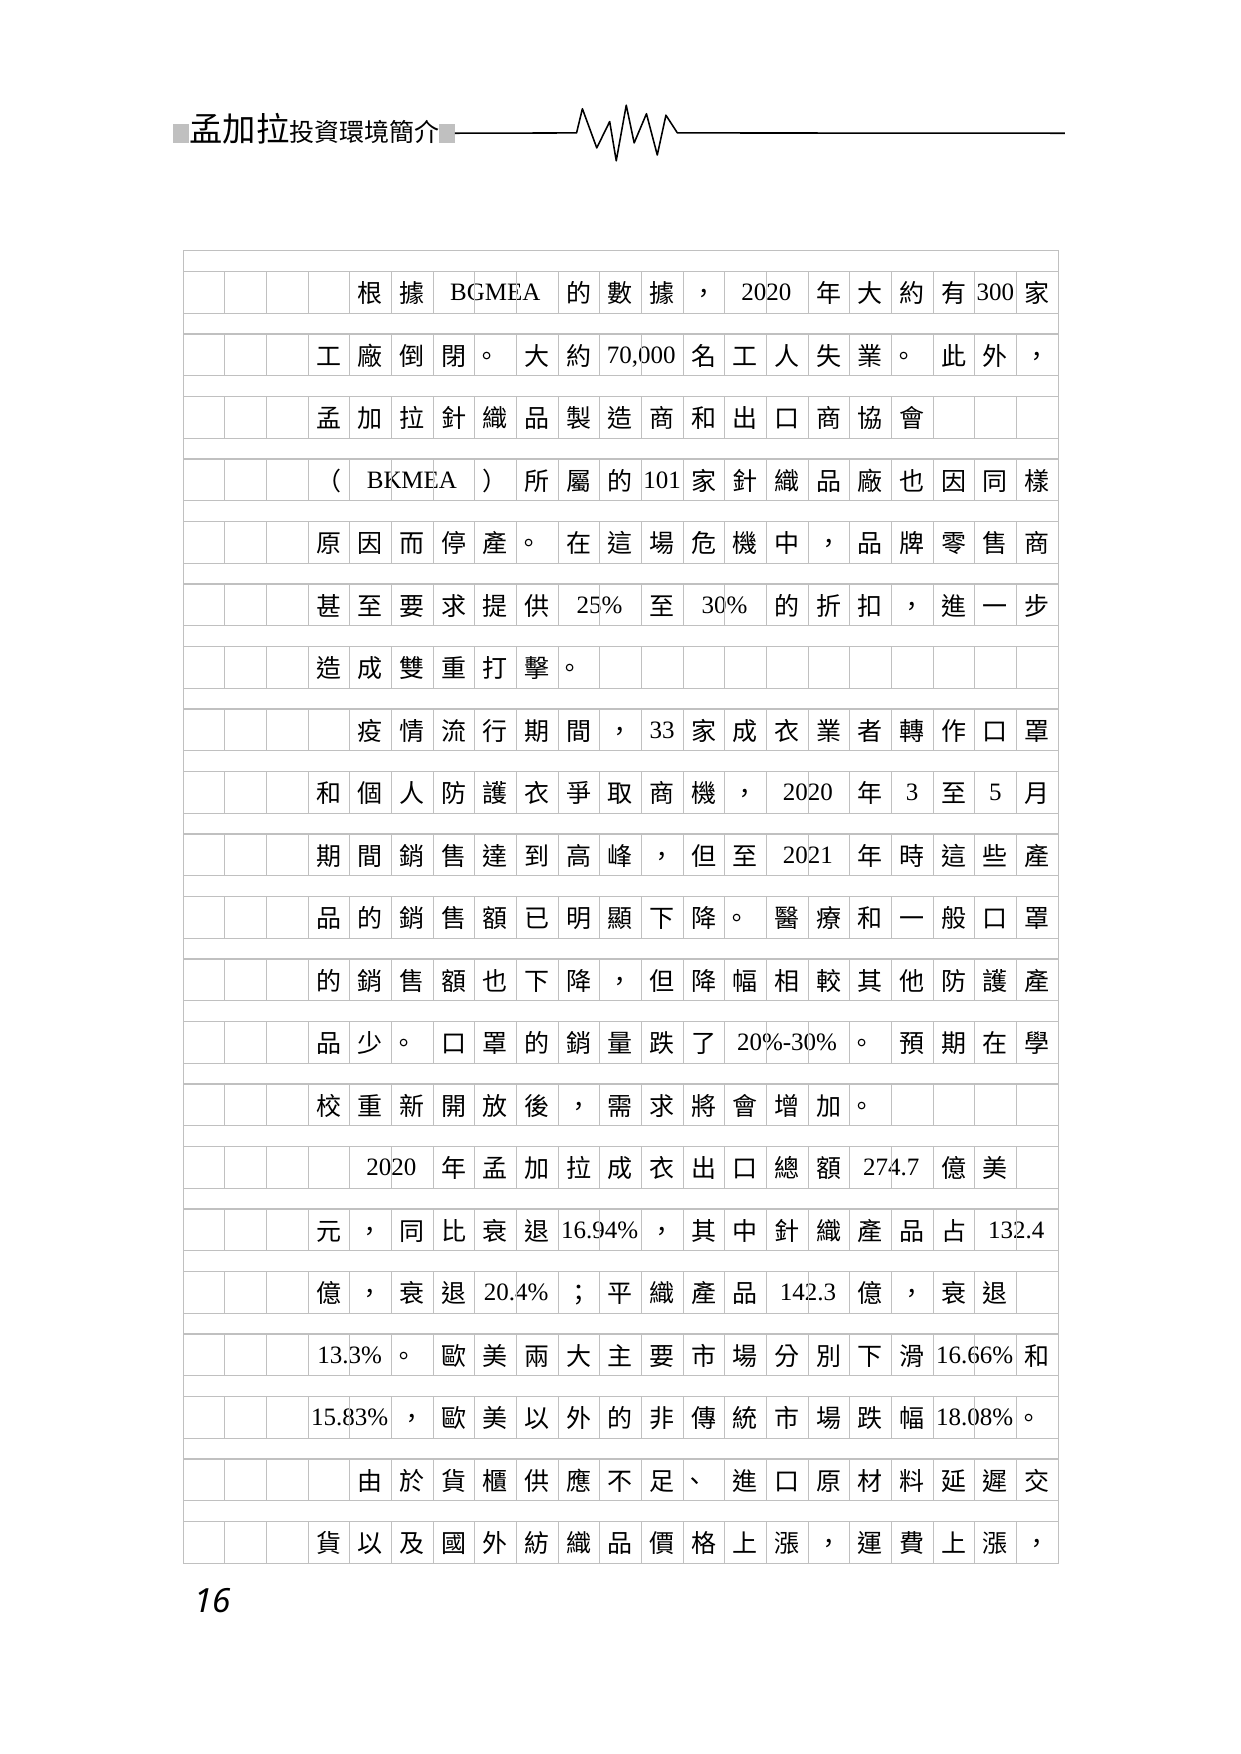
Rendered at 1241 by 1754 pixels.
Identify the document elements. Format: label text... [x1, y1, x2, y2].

text 由於貨櫃供應不足、進口原材料延遲交貨以及國外紡織品價格上漲，運費上漲，使孟加拉當地布料製造商的需求成長20%，成衣廠提高產量的要求日益頻繁。當地布料廠表示，許多過去從未由當地採購面料的大型成衣廠現在也開始轉向內購。現階段布料價格每碼上漲1美元以上，而單是貨櫃價格就由900美元暴增至3,000美元，因此進口反而得不償失。 [281, 1439, 1058, 1458]
text 疫情流行期間，33家成衣業者轉作口罩和個人防護衣爭取商機，2020年3至5月期間銷售達到高峰，但至2021年時這些產品的銷售額已明顯下降。醫療和一般口罩的銷售額也下降，但降幅相較其他防護產品少。口罩的銷量跌了20%-30%。預期在學校重新開放後，需求將會增加。 [281, 876, 1058, 896]
text 根據BGMEA的數據，2020年大約有300家工廠倒閉。大約70,000名工人失業。此外，孟加拉針織品製造商和出口商協會（BKMEA）所屬的101家針織品廠也因同樣原因而停產。在這場危機中，品牌零售商甚至要求提供25%至30%的折扣，進一步造成雙重打擊。 [281, 626, 1058, 646]
text 2020年孟加拉成衣出口總額274.7億美元，同比衰退16.94%，其中針織產品占132.4億，衰退20.4%；平織產品142.3億，衰退13.3%。歐美兩大主要市場分別下滑16.66%和15.83%，歐美以外的非傳統市場跌幅18.08%。 [281, 1251, 1058, 1271]
text 根據BGMEA的數據，2020年大約有300家工廠倒閉。大約70,000名工人失業。此外，孟加拉針織品製造商和出口商協會（BKMEA）所屬的101家針織品廠也因同樣原因而停產。在這場危機中，品牌零售商甚至要求提供25%至30%的折扣，進一步造成雙重打擊。 [281, 501, 1058, 521]
text 疫情流行期間，33家成衣業者轉作口罩和個人防護衣爭取商機，2020年3至5月期間銷售達到高峰，但至2021年時這些產品的銷售額已明顯下降。醫療和一般口罩的銷售額也下降，但降幅相較其他防護產品少。口罩的銷量跌了20%-30%。預期在學校重新開放後，需求將會增加。 [281, 1001, 1058, 1021]
text 2020年孟加拉成衣出口總額274.7億美元，同比衰退16.94%，其中針織產品占132.4億，衰退20.4%；平織產品142.3億，衰退13.3%。歐美兩大主要市場分別下滑16.66%和15.83%，歐美以外的非傳統市場跌幅18.08%。 [281, 1126, 1058, 1146]
text 疫情流行期間，33家成衣業者轉作口罩和個人防護衣爭取商機，2020年3至5月期間銷售達到高峰，但至2021年時這些產品的銷售額已明顯下降。醫療和一般口罩的銷售額也下降，但降幅相較其他防護產品少。口罩的銷量跌了20%-30%。預期在學校重新開放後，需求將會增加。 [281, 689, 1058, 708]
text 2020年孟加拉成衣出口總額274.7億美元，同比衰退16.94%，其中針織產品占132.4億，衰退20.4%；平織產品142.3億，衰退13.3%。歐美兩大主要市場分別下滑16.66%和15.83%，歐美以外的非傳統市場跌幅18.08%。 [281, 1189, 1058, 1208]
text 根據BGMEA的數據，2020年大約有300家工廠倒閉。大約70,000名工人失業。此外，孟加拉針織品製造商和出口商協會（BKMEA）所屬的101家針織品廠也因同樣原因而停產。在這場危機中，品牌零售商甚至要求提供25%至30%的折扣，進一步造成雙重打擊。 [281, 251, 1058, 271]
text 根據BGMEA的數據，2020年大約有300家工廠倒閉。大約70,000名工人失業。此外，孟加拉針織品製造商和出口商協會（BKMEA）所屬的101家針織品廠也因同樣原因而停產。在這場危機中，品牌零售商甚至要求提供25%至30%的折扣，進一步造成雙重打擊。 [281, 439, 1058, 458]
text 根據BGMEA的數據，2020年大約有300家工廠倒閉。大約70,000名工人失業。此外，孟加拉針織品製造商和出口商協會（BKMEA）所屬的101家針織品廠也因同樣原因而停產。在這場危機中，品牌零售商甚至要求提供25%至30%的折扣，進一步造成雙重打擊。 [281, 564, 1058, 583]
text 疫情流行期間，33家成衣業者轉作口罩和個人防護衣爭取商機，2020年3至5月期間銷售達到高峰，但至2021年時這些產品的銷售額已明顯下降。醫療和一般口罩的銷售額也下降，但降幅相較其他防護產品少。口罩的銷量跌了20%-30%。預期在學校重新開放後，需求將會增加。 [281, 1064, 1058, 1083]
text 根據BGMEA的數據，2020年大約有300家工廠倒閉。大約70,000名工人失業。此外，孟加拉針織品製造商和出口商協會（BKMEA）所屬的101家針織品廠也因同樣原因而停產。在這場危機中，品牌零售商甚至要求提供25%至30%的折扣，進一步造成雙重打擊。 [281, 376, 1058, 396]
text 2020年孟加拉成衣出口總額274.7億美元，同比衰退16.94%，其中針織產品占132.4億，衰退20.4%；平織產品142.3億，衰退13.3%。歐美兩大主要市場分別下滑16.66%和15.83%，歐美以外的非傳統市場跌幅18.08%。 [281, 1376, 1058, 1396]
text 2020年孟加拉成衣出口總額274.7億美元，同比衰退16.94%，其中針織產品占132.4億，衰退20.4%；平織產品142.3億，衰退13.3%。歐美兩大主要市場分別下滑16.66%和15.83%，歐美以外的非傳統市場跌幅18.08%。 [281, 1314, 1058, 1333]
text 疫情流行期間，33家成衣業者轉作口罩和個人防護衣爭取商機，2020年3至5月期間銷售達到高峰，但至2021年時這些產品的銷售額已明顯下降。醫療和一般口罩的銷售額也下降，但降幅相較其他防護產品少。口罩的銷量跌了20%-30%。預期在學校重新開放後，需求將會增加。 [281, 814, 1058, 833]
text 疫情流行期間，33家成衣業者轉作口罩和個人防護衣爭取商機，2020年3至5月期間銷售達到高峰，但至2021年時這些產品的銷售額已明顯下降。醫療和一般口罩的銷售額也下降，但降幅相較其他防護產品少。口罩的銷量跌了20%-30%。預期在學校重新開放後，需求將會增加。 [281, 939, 1058, 958]
text 疫情流行期間，33家成衣業者轉作口罩和個人防護衣爭取商機，2020年3至5月期間銷售達到高峰，但至2021年時這些產品的銷售額已明顯下降。醫療和一般口罩的銷售額也下降，但降幅相較其他防護產品少。口罩的銷量跌了20%-30%。預期在學校重新開放後，需求將會增加。 [281, 751, 1058, 771]
text 由於貨櫃供應不足、進口原材料延遲交貨以及國外紡織品價格上漲，運費上漲，使孟加拉當地布料製造商的需求成長20%，成衣廠提高產量的要求日益頻繁。當地布料廠表示，許多過去從未由當地採購面料的大型成衣廠現在也開始轉向內購。現階段布料價格每碼上漲1美元以上，而單是貨櫃價格就由900美元暴增至3,000美元，因此進口反而得不償失。 [281, 1501, 1058, 1521]
text 根據BGMEA的數據，2020年大約有300家工廠倒閉。大約70,000名工人失業。此外，孟加拉針織品製造商和出口商協會（BKMEA）所屬的101家針織品廠也因同樣原因而停產。在這場危機中，品牌零售商甚至要求提供25%至30%的折扣，進一步造成雙重打擊。 [281, 314, 1058, 333]
